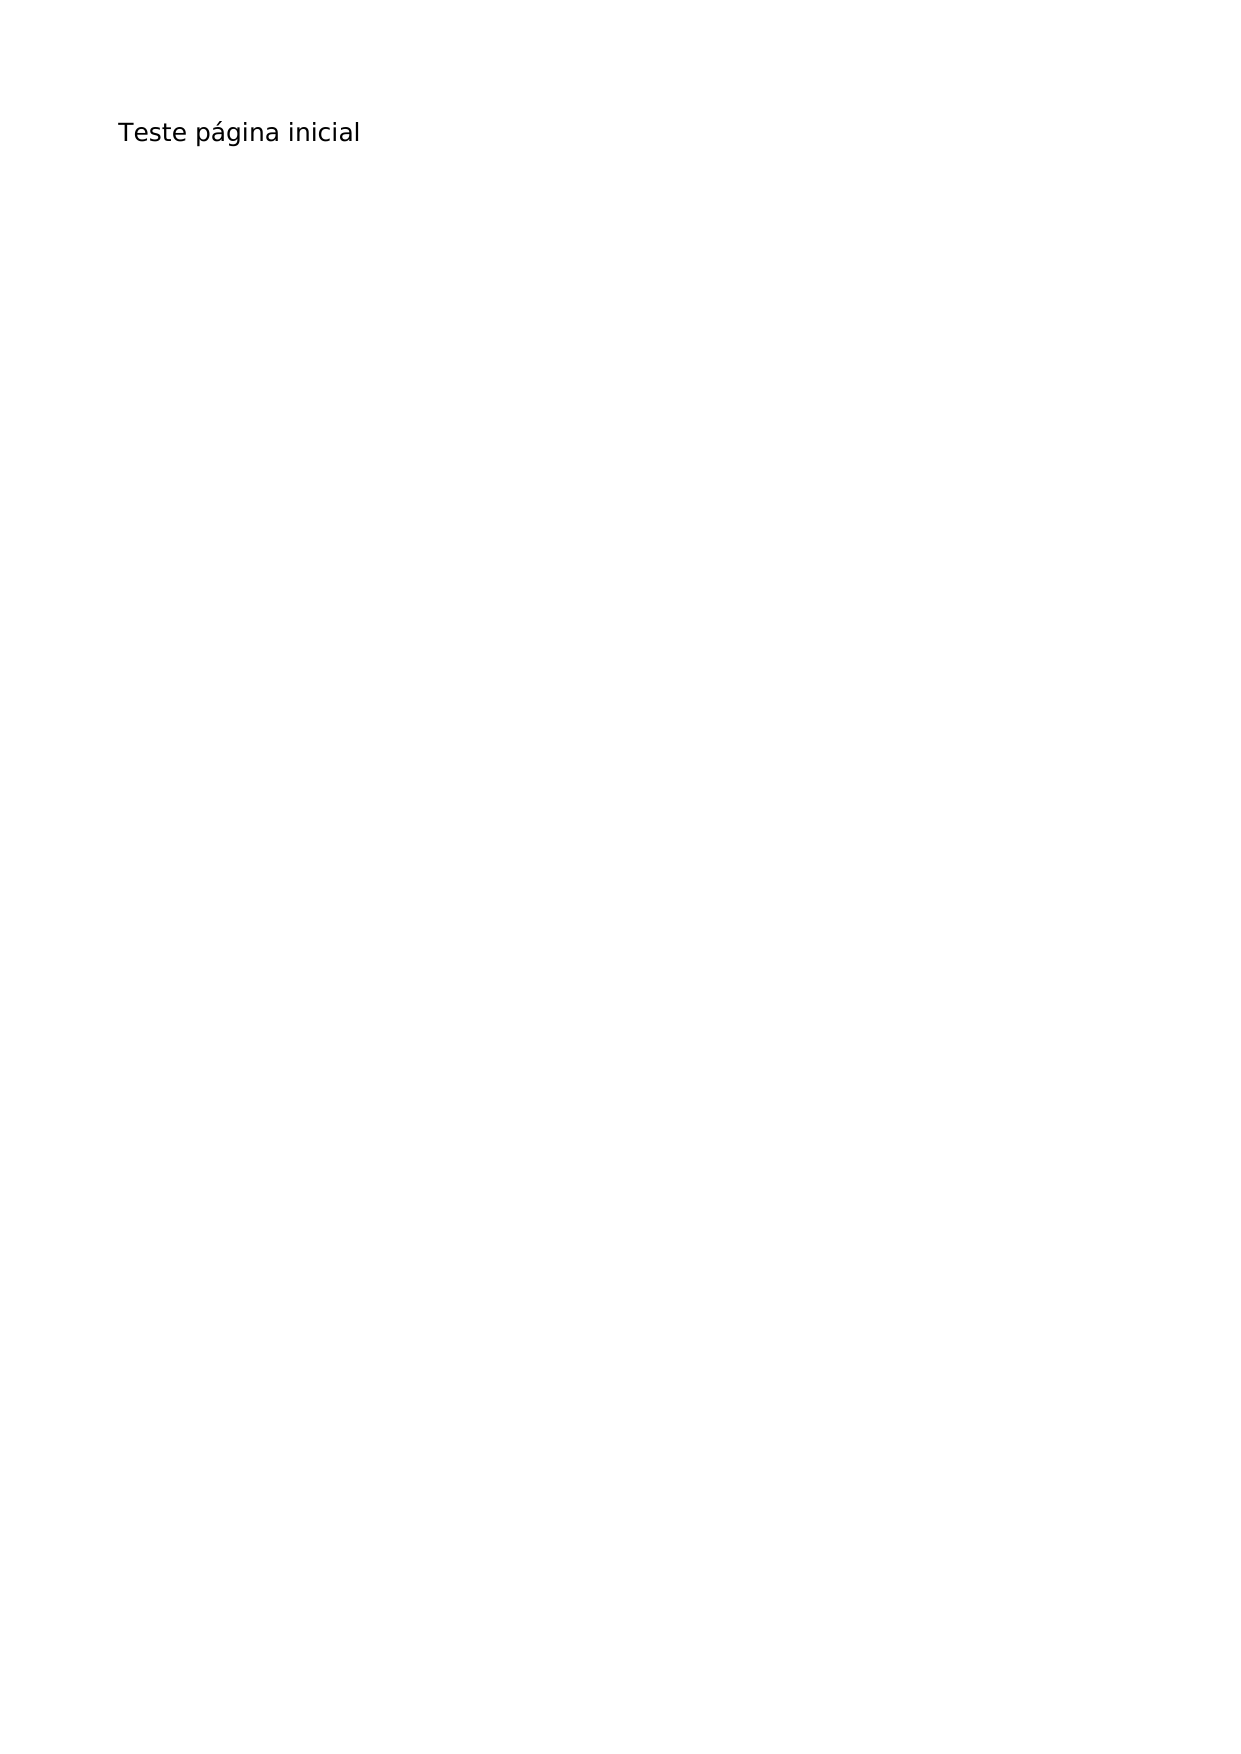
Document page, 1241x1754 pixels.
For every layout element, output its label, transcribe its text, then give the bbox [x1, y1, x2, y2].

text Teste página inicial [118, 118, 1122, 147]
